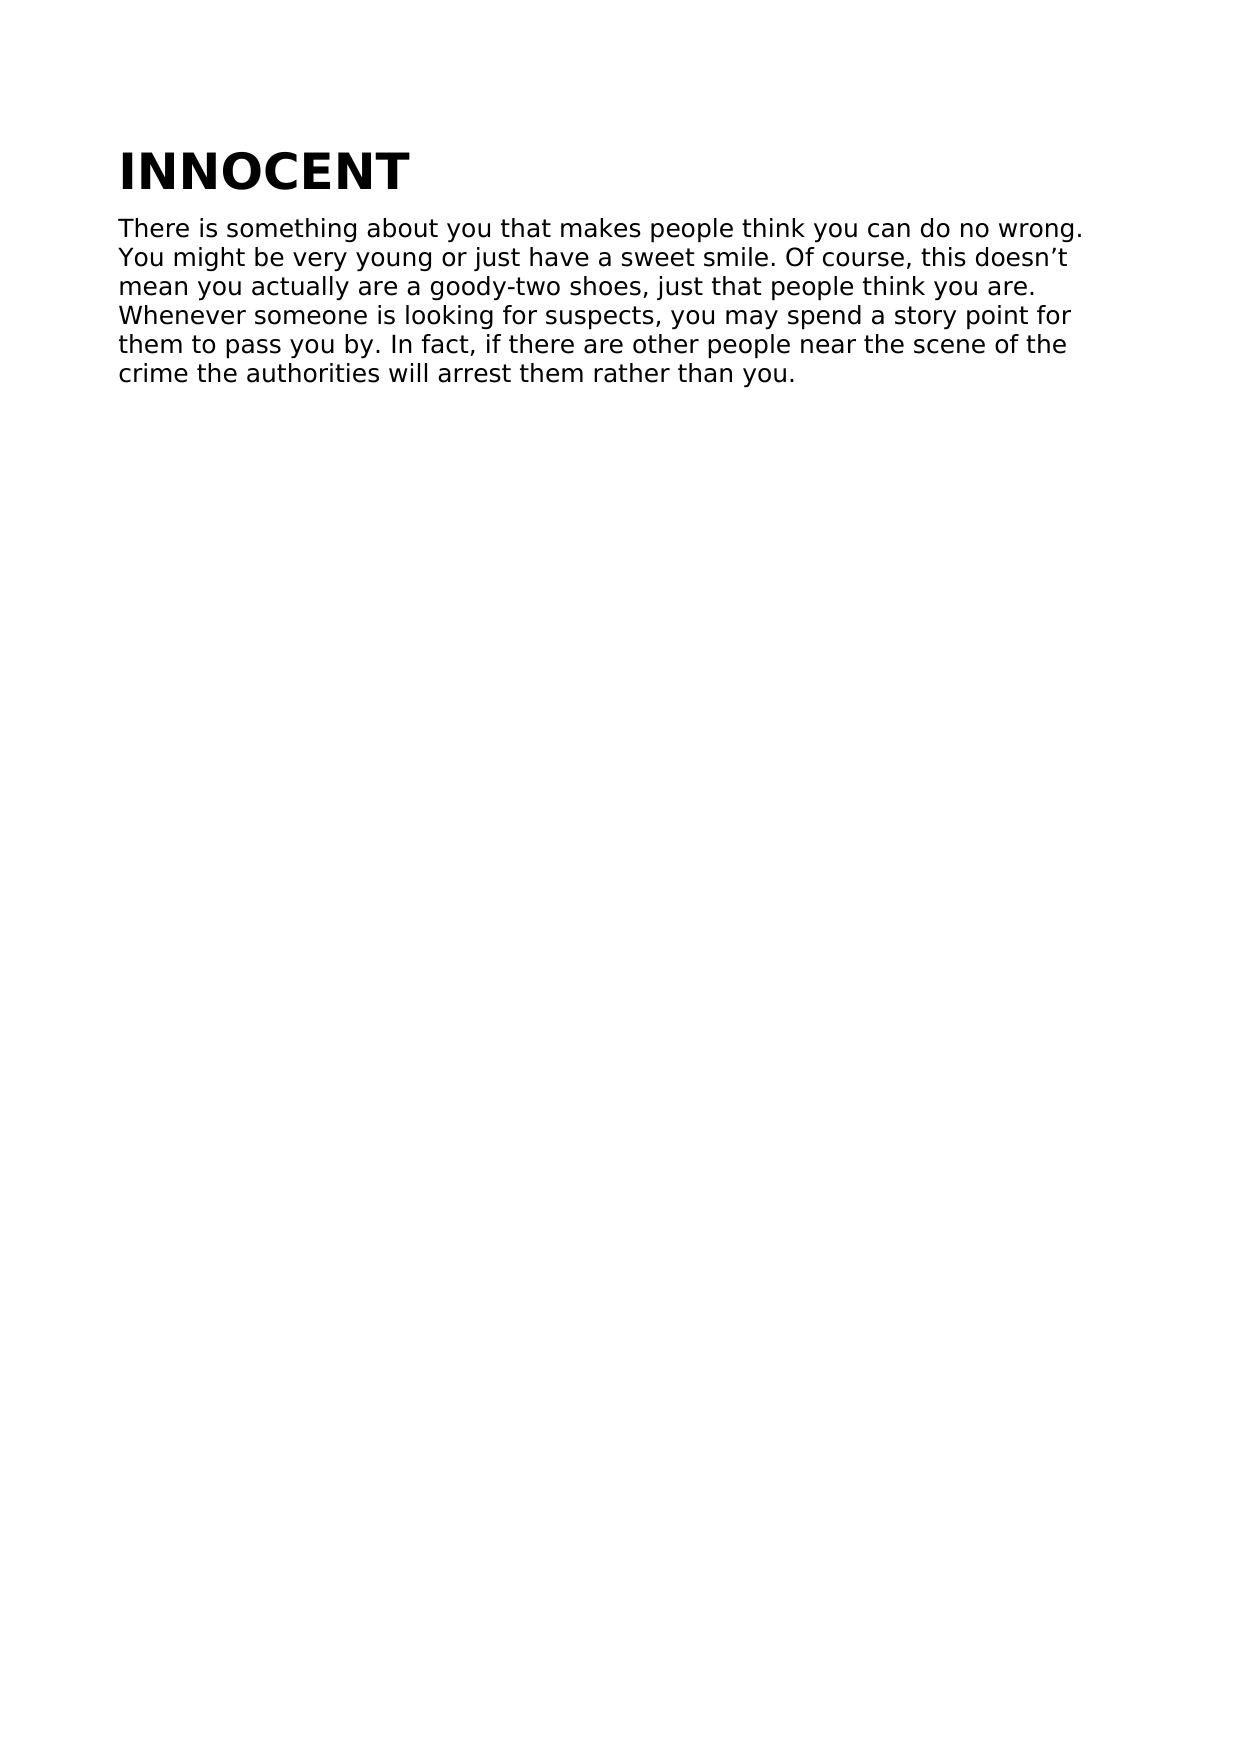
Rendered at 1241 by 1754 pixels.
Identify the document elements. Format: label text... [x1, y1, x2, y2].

text There is something about you that makes people think you can do no wrong. You might be very young or just have a sweet smile. Of course, this doesn’t mean you actually are a goody-two shoes, just that people think you are. Whenever someone is looking for suspects, you may spend a story point for them to pass you by. In fact, if there are other people near the scene of the crime the authorities will arrest them rather than you. [118, 214, 1122, 389]
subtitle INNOCENT [118, 143, 1122, 201]
